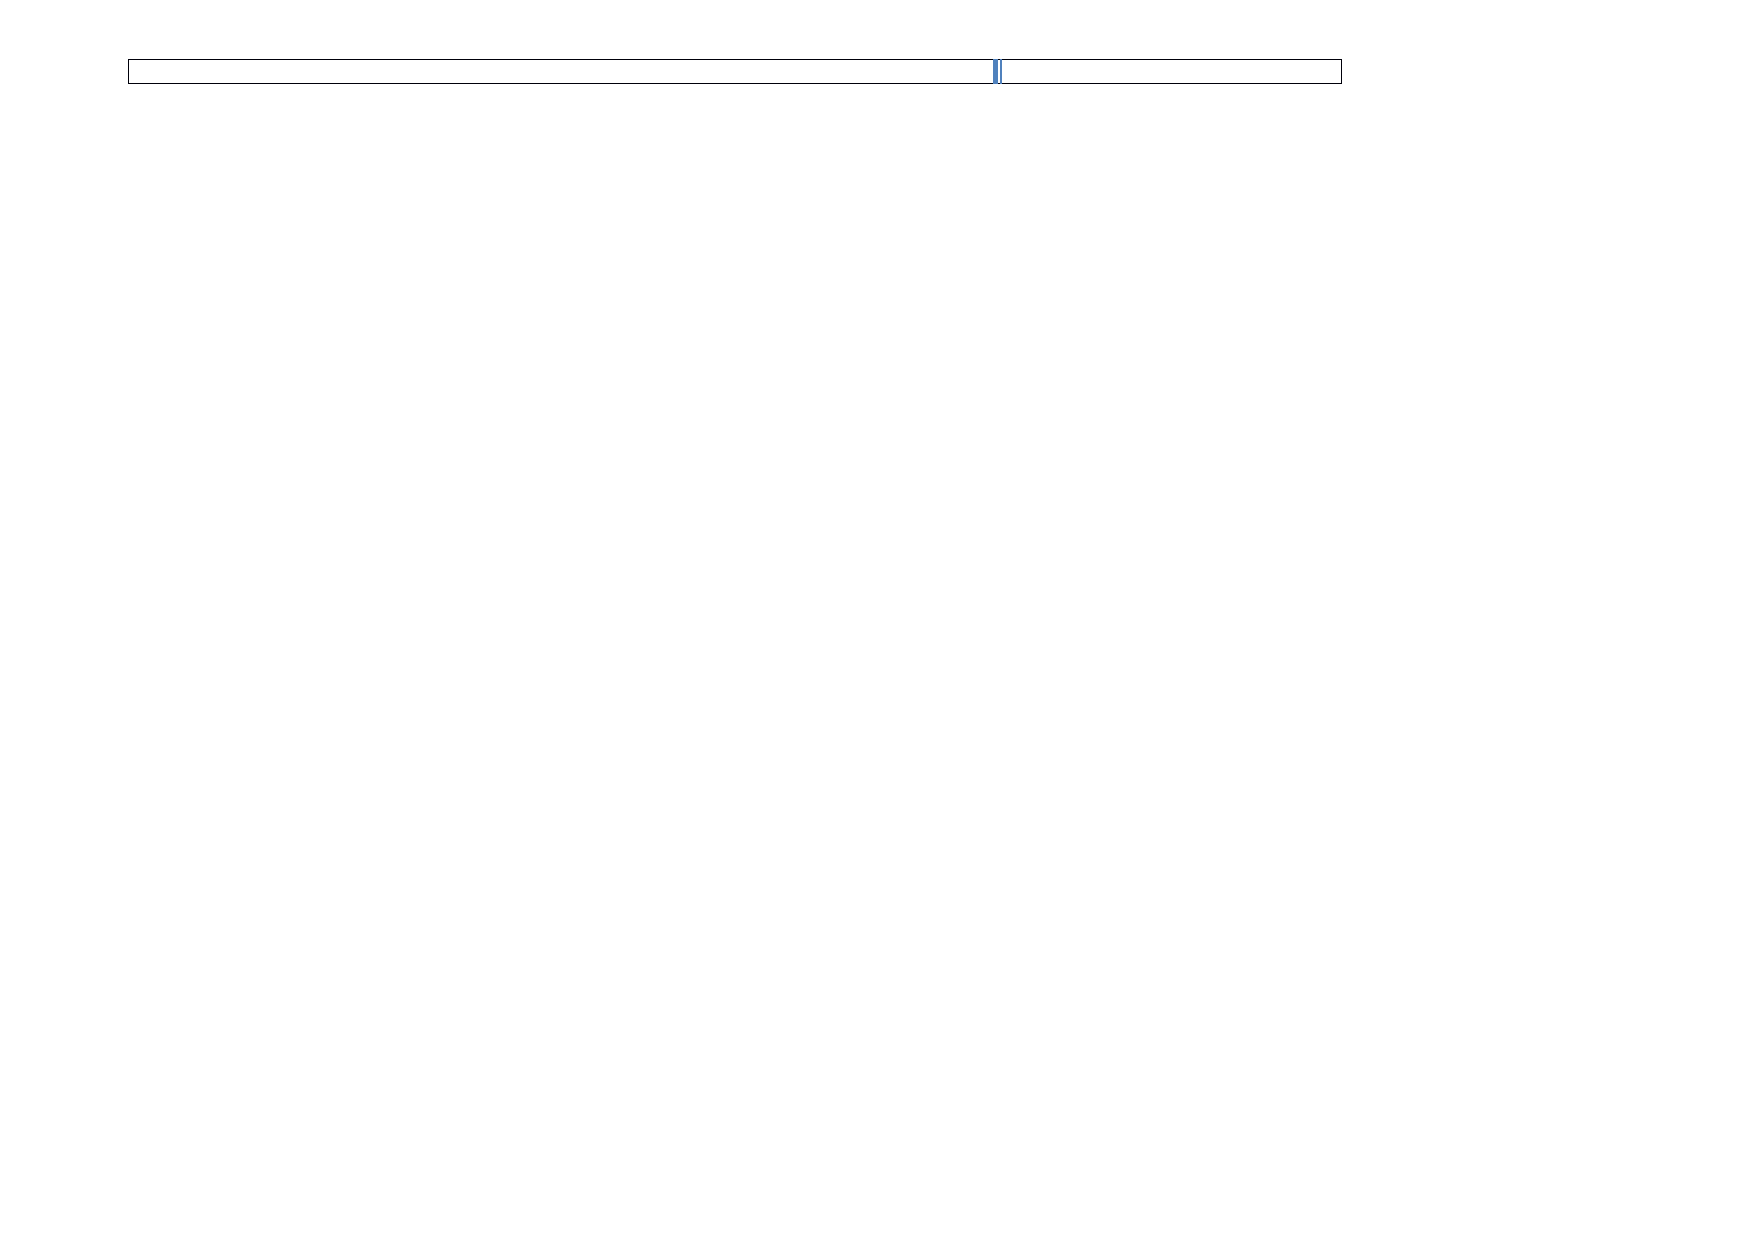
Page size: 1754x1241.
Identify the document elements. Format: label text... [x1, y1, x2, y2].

table_cell [14, 59, 128, 83]
table_cell Ce que j’ai réalisé : [1002, 60, 1341, 83]
table_cell Ce que j’attends : [129, 60, 993, 83]
